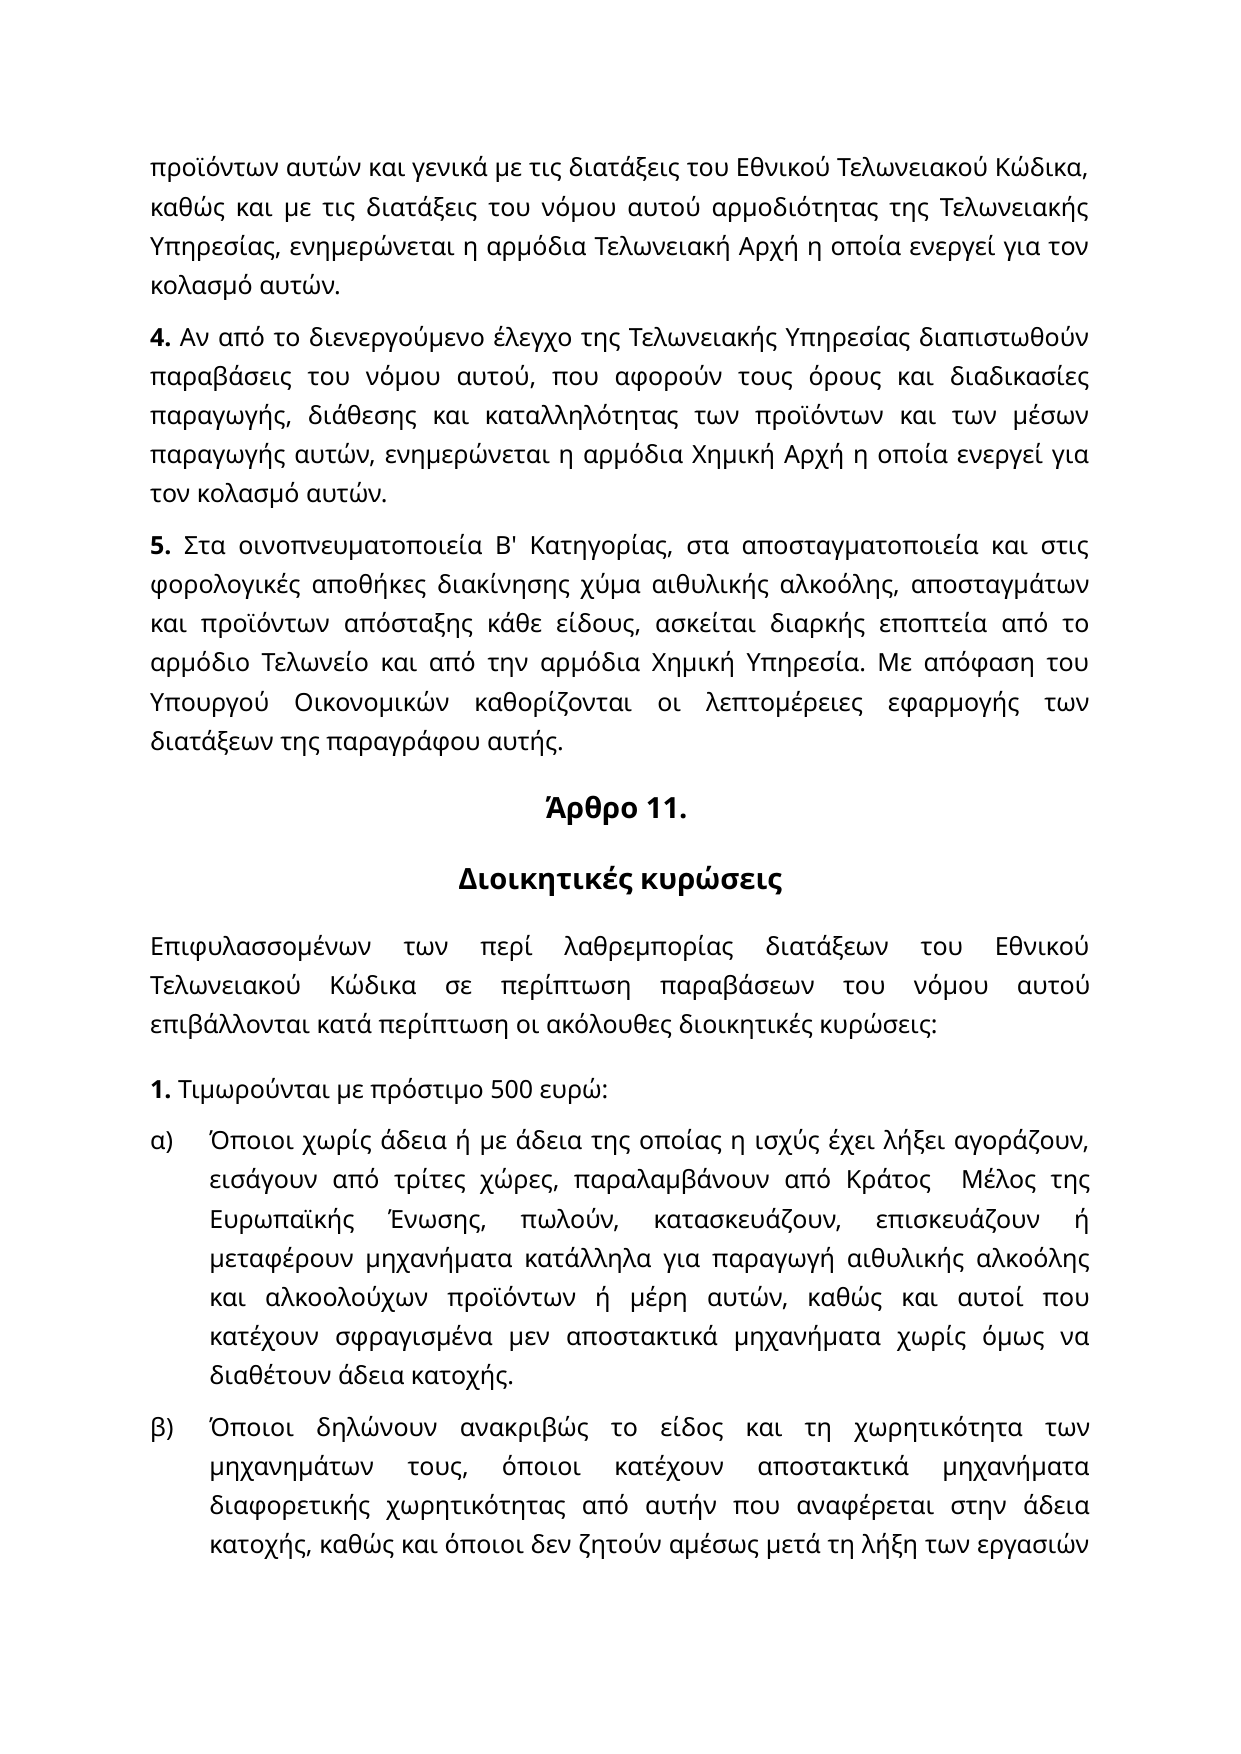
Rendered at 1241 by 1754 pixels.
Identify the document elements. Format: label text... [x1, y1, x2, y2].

subtitle Διοικητικές κυρώσεις [150, 858, 1090, 898]
text 1. Τιμωρούνται με πρόστιμο 500 ευρώ: [150, 1071, 1090, 1105]
text 4. Αν από το διενεργούμενο έλεγχο της Τελωνειακής Υπηρεσίας διαπιστωθούν παραβάσεις του νόμου αυτού, που αφορούν τους όρους και διαδικασίες παραγωγής, διάθεσης και καταλληλότητας των προϊόντων και των μέσων παραγωγής αυτών, ενημερώνεται η αρμόδια Χημική Αρχή η οποία ενεργεί για τον κολασμό αυτών. [150, 319, 1090, 510]
list α) Όποιοι χωρίς άδεια ή με άδεια της οποίας η ισχύς έχει λήξει αγοράζουν, εισάγουν από τρίτες χώρες, παραλαμβάνουν από Κράτος ­ Μέλος της Ευρωπαϊκής Ένωσης, πωλούν, κατασκευάζουν, επισκευάζουν ή μεταφέρουν μηχανήματα κατάλληλα για παραγωγή αιθυλικής αλκοόλης και αλκοολούχων προϊόντων ή μέρη αυτών, καθώς και αυτοί που κατέχουν σφραγισμένα μεν αποστακτικά μηχανήματα χωρίς όμως να διαθέτουν άδεια κατοχής. [150, 1123, 1090, 1392]
subtitle Άρθρο 11. [150, 787, 1090, 827]
text 5. Στα οινοπνευματοποιεία Β' Κατηγορίας, στα αποσταγματοποιεία και στις φορολογικές αποθήκες διακίνησης χύμα αιθυλικής αλκοόλης, αποσταγμάτων και προϊόντων απόσταξης κάθε είδους, ασκείται διαρκής εποπτεία από το αρμόδιο Τελωνείο και από την αρμόδια Χημική Υπηρεσία. Με απόφαση του Υπουργού Οικονομικών καθορίζονται οι λεπτομέρειες εφαρμογής των διατάξεων της παραγράφου αυτής. [150, 527, 1090, 757]
text προϊόντων αυτών και γενικά με τις διατάξεις του Εθνικού Τελωνειακού Κώδικα, καθώς και με τις διατάξεις του νόμου αυτού αρμοδιότητας της Τελωνειακής Υπηρεσίας, ενημερώνεται η αρμόδια Τελωνειακή Αρχή η οποία ενεργεί για τον κολασμό αυτών. [150, 150, 1090, 302]
text Επιφυλασσομένων των περί λαθρεμπορίας διατάξεων του Εθνικού Τελωνειακού Κώδικα σε περίπτωση παραβά­σεων του νόμου αυτού επιβάλλονται κατά περίπτωση οι ακόλουθες διοικητικές κυρώσεις: [150, 929, 1090, 1041]
list β) Όποιοι δηλώνουν ανακριβώς το είδος και τη χωρητι­κότητα των μηχανημάτων τους, όποιοι κατέχουν αποστακτικά μηχανήματα διαφορετικής χωρητικότητας από αυτήν που αναφέρεται στην άδεια κατοχής, καθώς και όποιοι δεν ζητούν αμέσως μετά τη λήξη των εργασιών [150, 1409, 1090, 1561]
